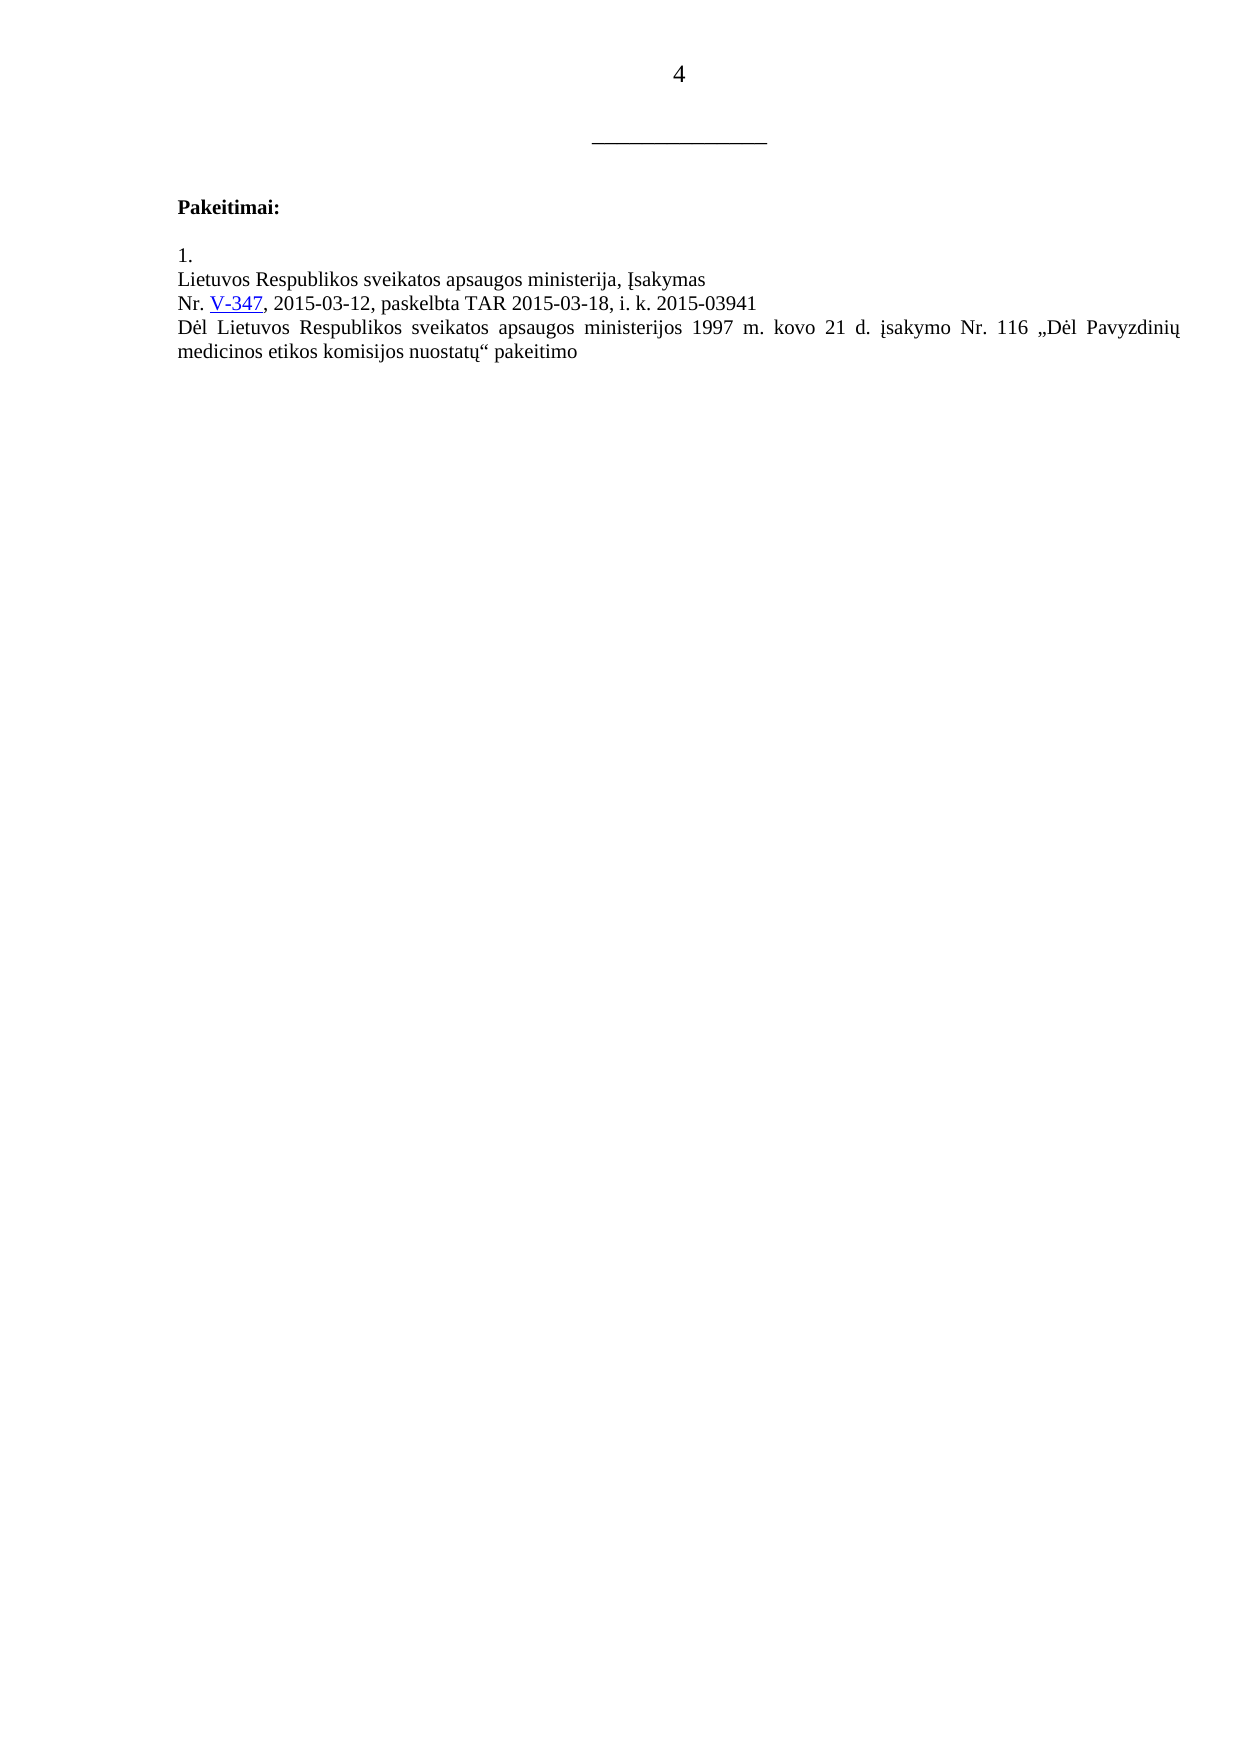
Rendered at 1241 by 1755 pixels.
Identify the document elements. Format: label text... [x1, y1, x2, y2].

text Dėl Lietuvos Respublikos sveikatos apsaugos ministerijos 1997 m. kovo 21 d. įsakymo Nr. 116 „Dėl Pavyzdinių medicinos etikos komisijos nuostatų“ pakeitimo [177, 315, 1181, 363]
text ______________ [177, 118, 1181, 147]
text Lietuvos Respublikos sveikatos apsaugos ministerija, Įsakymas [177, 267, 1181, 291]
text Nr. V-347, 2015-03-12, paskelbta TAR 2015-03-18, i. k. 2015-03941 [177, 291, 1181, 315]
text 1. [177, 243, 1181, 267]
text Pakeitimai: [177, 195, 1181, 219]
